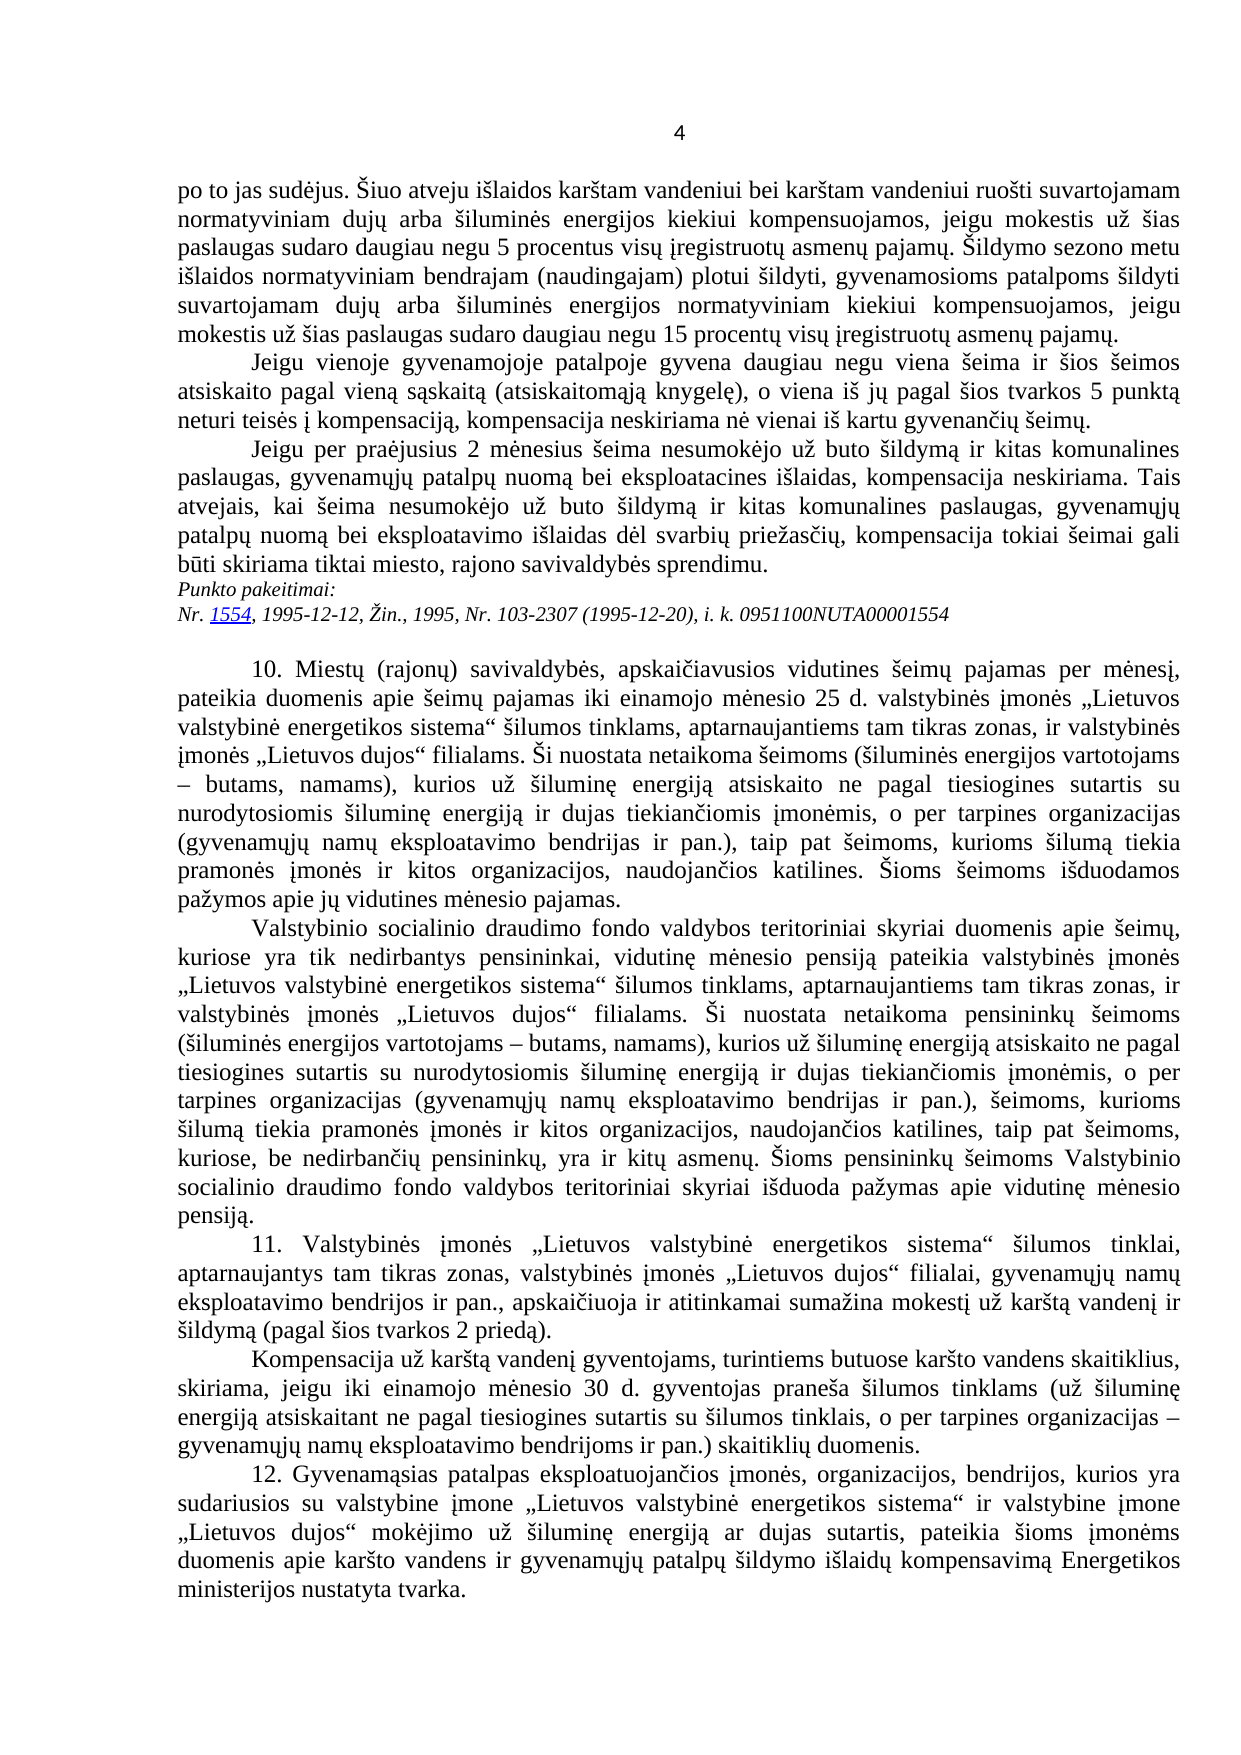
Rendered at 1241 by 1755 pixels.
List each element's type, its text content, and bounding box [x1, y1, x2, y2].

text Jeigu per praėjusius 2 mėnesius šeima nesumokėjo už buto šildymą ir kitas komunalines paslaugas, gyvenamųjų patalpų nuomą bei eksploatacines išlaidas, kompensacija neskiriama. Tais atvejais, kai šeima nesumokėjo už buto šildymą ir kitas komunalines paslaugas, gyvenamųjų patalpų nuomą bei eksploatavimo išlaidas dėl svarbių priežasčių, kompensacija tokiai šeimai gali būti skiriama tiktai miesto, rajono savivaldybės sprendimu. [177, 434, 1181, 577]
text Nr. 1554, 1995-12-12, Žin., 1995, Nr. 103-2307 (1995-12-20), i. k. 0951100NUTA00001554 [177, 601, 1181, 626]
text Kompensacija už karštą vandenį gyventojams, turintiems butuose karšto vandens skaitiklius, skiriama, jeigu iki einamojo mėnesio 30 d. gyventojas praneša šilumos tinklams (už šiluminę energiją atsiskaitant ne pagal tiesiogines sutartis su šilumos tinklais, o per tarpines organizacijas – gyvenamųjų namų eksploatavimo bendrijoms ir pan.) skaitiklių duomenis. [177, 1344, 1181, 1459]
text po to jas sudėjus. Šiuo atveju išlaidos karštam vandeniui bei karštam vandeniui ruošti suvartojamam normatyviniam dujų arba šiluminės energijos kiekiui kompensuojamos, jeigu mokestis už šias paslaugas sudaro daugiau negu 5 procentus visų įregistruotų asmenų pajamų. Šildymo sezono metu išlaidos normatyviniam bendrajam (naudingajam) plotui šildyti, gyvenamosioms patalpoms šildyti suvartojamam dujų arba šiluminės energijos normatyviniam kiekiui kompensuojamos, jeigu mokestis už šias paslaugas sudaro daugiau negu 15 procentų visų įregistruotų asmenų pajamų. [177, 175, 1181, 347]
text Jeigu vienoje gyvenamojoje patalpoje gyvena daugiau negu viena šeima ir šios šeimos atsiskaito pagal vieną sąskaitą (atsiskaitomąją knygelę), o viena iš jų pagal šios tvarkos 5 punktą neturi teisės į kompensaciją, kompensacija neskiriama nė vienai iš kartu gyvenančių šeimų. [177, 347, 1181, 434]
text Valstybinio socialinio draudimo fondo valdybos teritoriniai skyriai duomenis apie šeimų, kuriose yra tik nedirbantys pensininkai, vidutinę mėnesio pensiją pateikia valstybinės įmonės „Lietuvos valstybinė energetikos sistema“ šilumos tinklams, aptarnaujantiems tam tikras zonas, ir valstybinės įmonės „Lietuvos dujos“ filialams. Ši nuostata netaikoma pensininkų šeimoms (šiluminės energijos vartotojams – butams, namams), kurios už šiluminę energiją atsiskaito ne pagal tiesiogines sutartis su nurodytosiomis šiluminę energiją ir dujas tiekiančiomis įmonėmis, o per tarpines organizacijas (gyvenamųjų namų eksploatavimo bendrijas ir pan.), šeimoms, kurioms šilumą tiekia pramonės įmonės ir kitos organizacijos, naudojančios katilines, taip pat šeimoms, kuriose, be nedirbančių pensininkų, yra ir kitų asmenų. Šioms pensininkų šeimoms Valstybinio socialinio draudimo fondo valdybos teritoriniai skyriai išduoda pažymas apie vidutinę mėnesio pensiją. [177, 913, 1181, 1229]
text 11. Valstybinės įmonės „Lietuvos valstybinė energetikos sistema“ šilumos tinklai, aptarnaujantys tam tikras zonas, valstybinės įmonės „Lietuvos dujos“ filialai, gyvenamųjų namų eksploatavimo bendrijos ir pan., apskaičiuoja ir atitinkamai sumažina mokestį už karštą vandenį ir šildymą (pagal šios tvarkos 2 priedą). [177, 1229, 1181, 1344]
text 12. Gyvenamąsias patalpas eksploatuojančios įmonės, organizacijos, bendrijos, kurios yra sudariusios su valstybine įmone „Lietuvos valstybinė energetikos sistema“ ir valstybine įmone „Lietuvos dujos“ mokėjimo už šiluminę energiją ar dujas sutartis, pateikia šioms įmonėms duomenis apie karšto vandens ir gyvenamųjų patalpų šildymo išlaidų kompensavimą Energetikos ministerijos nustatyta tvarka. [177, 1459, 1181, 1603]
text Punkto pakeitimai: [177, 577, 1181, 601]
text 10. Miestų (rajonų) savivaldybės, apskaičiavusios vidutines šeimų pajamas per mėnesį, pateikia duomenis apie šeimų pajamas iki einamojo mėnesio 25 d. valstybinės įmonės „Lietuvos valstybinė energetikos sistema“ šilumos tinklams, aptarnaujantiems tam tikras zonas, ir valstybinės įmonės „Lietuvos dujos“ filialams. Ši nuostata netaikoma šeimoms (šiluminės energijos vartotojams – butams, namams), kurios už šiluminę energiją atsiskaito ne pagal tiesiogines sutartis su nurodytosiomis šiluminę energiją ir dujas tiekiančiomis įmonėmis, o per tarpines organizacijas (gyvenamųjų namų eksploatavimo bendrijas ir pan.), taip pat šeimoms, kurioms šilumą tiekia pramonės įmonės ir kitos organizacijos, naudojančios katilines. Šioms šeimoms išduodamos pažymos apie jų vidutines mėnesio pajamas. [177, 654, 1181, 913]
